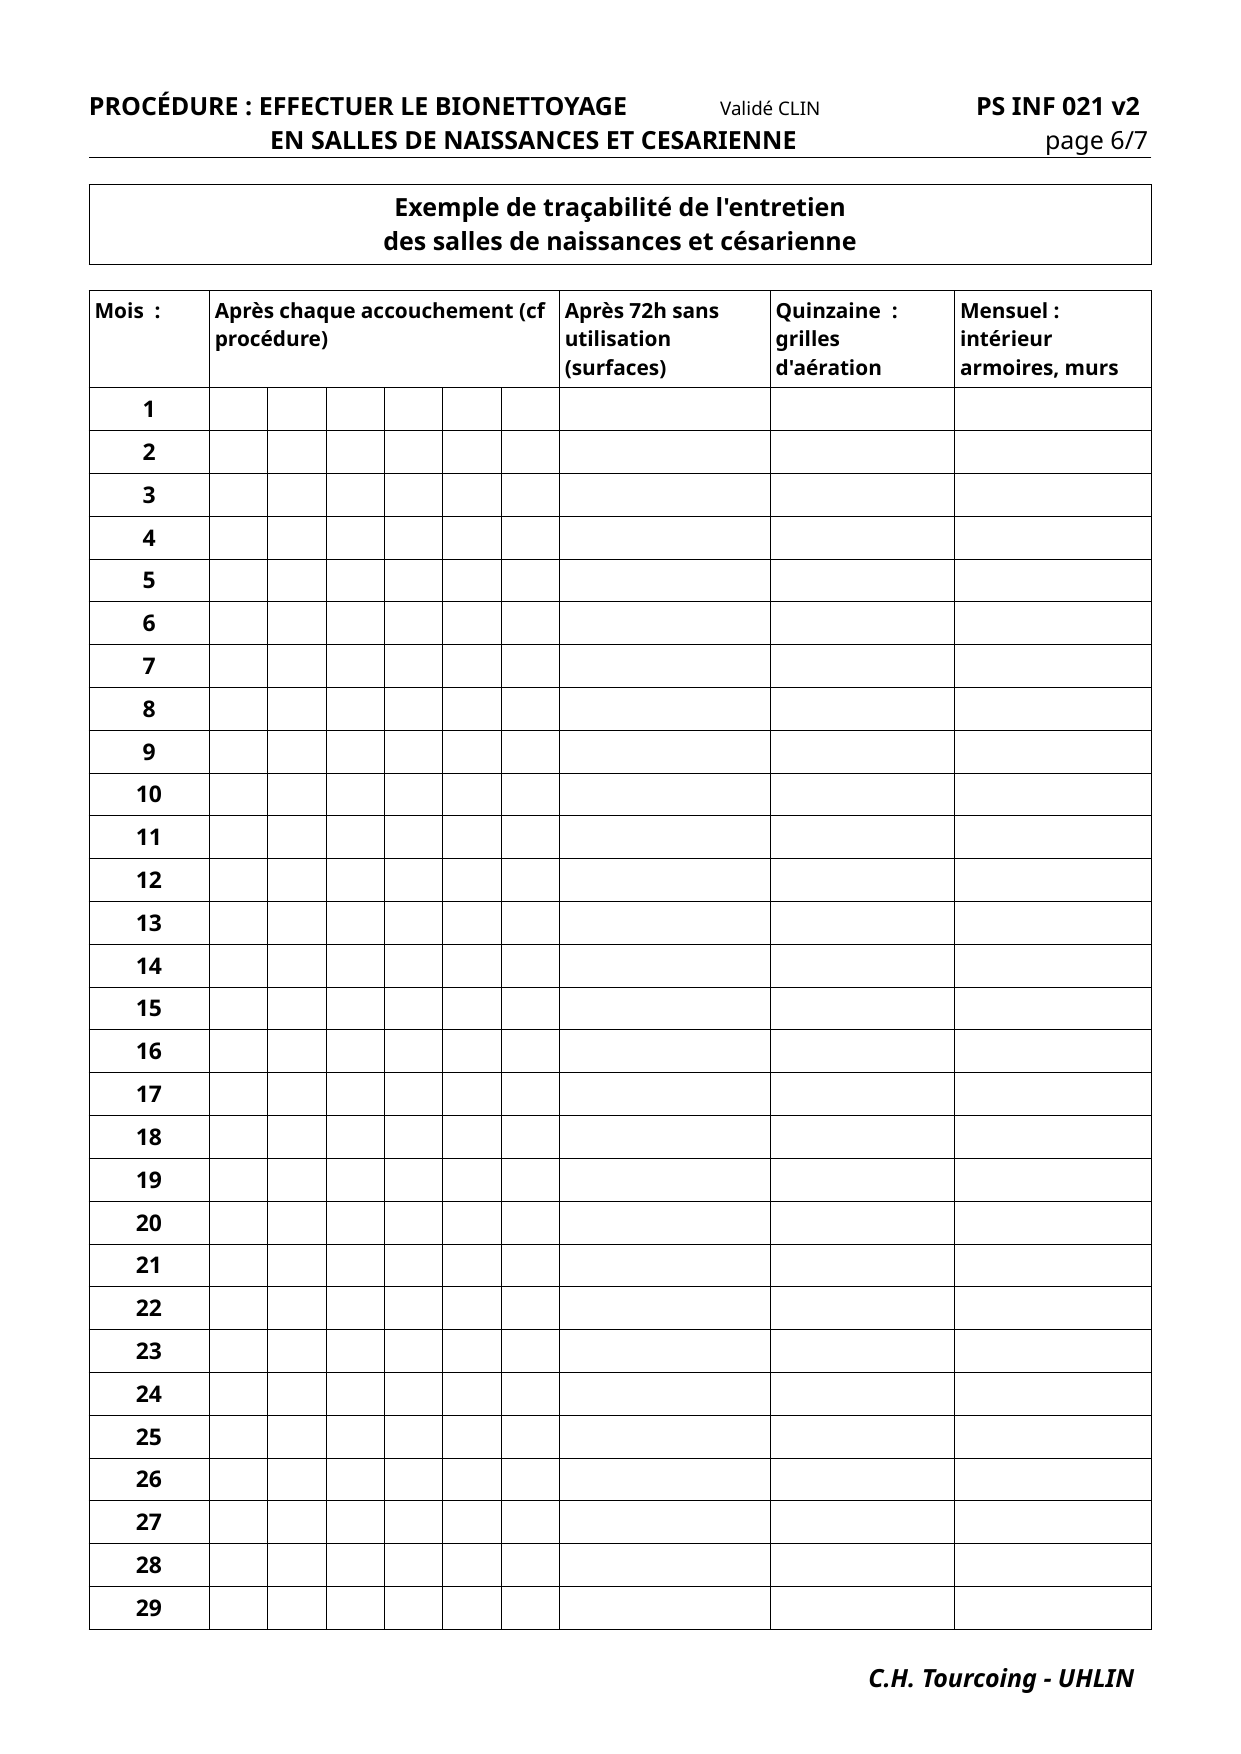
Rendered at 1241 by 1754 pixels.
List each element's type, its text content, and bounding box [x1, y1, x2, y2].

table_cell [327, 731, 384, 772]
table_cell 27 [90, 1501, 209, 1543]
table_cell [771, 1030, 954, 1072]
table_cell [560, 1159, 770, 1201]
table_cell [268, 1287, 326, 1329]
table_cell [955, 1373, 1151, 1415]
table_cell [955, 816, 1151, 858]
table_cell [560, 1073, 770, 1115]
table_cell [385, 1373, 442, 1415]
table_cell [268, 431, 326, 473]
table_cell [502, 1287, 559, 1329]
table_cell [771, 1330, 954, 1372]
table_cell 16 [90, 1030, 209, 1072]
table_cell [268, 1159, 326, 1201]
table_cell [560, 1330, 770, 1372]
table_cell [443, 1202, 501, 1243]
table_cell [385, 431, 442, 473]
table_cell [385, 602, 442, 644]
table_cell [443, 902, 501, 944]
table_cell [385, 560, 442, 601]
table_cell [560, 1544, 770, 1586]
table_cell [268, 816, 326, 858]
table_cell [268, 774, 326, 815]
table_cell [443, 431, 501, 473]
table_cell [327, 945, 384, 987]
table_cell [560, 1202, 770, 1243]
table_cell [327, 1459, 384, 1500]
table_cell [955, 988, 1151, 1029]
table_cell [443, 1245, 501, 1286]
table_cell 18 [90, 1116, 209, 1158]
table_cell [771, 1544, 954, 1586]
table_cell [443, 1544, 501, 1586]
table_cell [385, 645, 442, 687]
table_cell [268, 1544, 326, 1586]
table_cell [502, 1202, 559, 1243]
table_cell [327, 645, 384, 687]
table_cell [268, 1459, 326, 1500]
table_cell [268, 988, 326, 1029]
table_cell [955, 1416, 1151, 1457]
table_cell [268, 388, 326, 430]
table_cell [560, 1587, 770, 1629]
table_cell [560, 902, 770, 944]
table_cell [327, 1073, 384, 1115]
table_cell 23 [90, 1330, 209, 1372]
table_cell [210, 1373, 267, 1415]
table_cell [443, 1459, 501, 1500]
table_cell [560, 859, 770, 901]
table_cell [385, 1330, 442, 1372]
table_cell [443, 1159, 501, 1201]
table_cell [771, 902, 954, 944]
table_cell [502, 1373, 559, 1415]
table_cell [210, 816, 267, 858]
table_cell [210, 431, 267, 473]
table_cell [268, 688, 326, 730]
table_cell [327, 1330, 384, 1372]
table_cell [955, 1202, 1151, 1243]
table_cell [210, 1030, 267, 1072]
table_cell [502, 945, 559, 987]
table_cell [560, 474, 770, 516]
table_cell [771, 1587, 954, 1629]
table_cell [443, 474, 501, 516]
table_cell [771, 816, 954, 858]
table_cell [502, 1159, 559, 1201]
table_cell [560, 688, 770, 730]
table_cell [268, 602, 326, 644]
table_cell [327, 988, 384, 1029]
table_cell [955, 1587, 1151, 1629]
table_cell [560, 945, 770, 987]
table_cell [327, 1245, 384, 1286]
table_cell [385, 1159, 442, 1201]
table_cell [385, 1245, 442, 1286]
table_cell 25 [90, 1416, 209, 1457]
table_cell [268, 1116, 326, 1158]
table_cell [771, 1073, 954, 1115]
table_cell [385, 1202, 442, 1243]
table_cell [268, 1073, 326, 1115]
table_cell [327, 816, 384, 858]
table_cell 28 [90, 1544, 209, 1586]
table_cell [327, 388, 384, 430]
table_cell [268, 517, 326, 558]
table_cell [771, 1159, 954, 1201]
table_cell [443, 1330, 501, 1372]
table_cell [210, 1501, 267, 1543]
table_cell [955, 1459, 1151, 1500]
table_cell [955, 688, 1151, 730]
table_cell [210, 602, 267, 644]
table_cell [771, 988, 954, 1029]
table_cell [443, 988, 501, 1029]
table_cell [385, 474, 442, 516]
table_cell 12 [90, 859, 209, 901]
table_cell [443, 645, 501, 687]
table_cell [502, 1459, 559, 1500]
table_cell [560, 1416, 770, 1457]
table_cell [955, 1159, 1151, 1201]
table_cell [268, 945, 326, 987]
table_cell [385, 859, 442, 901]
table_cell [560, 560, 770, 601]
table_cell [771, 1373, 954, 1415]
table_cell [210, 1287, 267, 1329]
table_cell [771, 1202, 954, 1243]
table_cell 14 [90, 945, 209, 987]
table_cell [560, 774, 770, 815]
table_cell [502, 1416, 559, 1457]
table_cell 3 [90, 474, 209, 516]
table_cell [385, 1459, 442, 1500]
table_cell 7 [90, 645, 209, 687]
table_cell [443, 388, 501, 430]
table_cell [502, 1544, 559, 1586]
table_cell 10 [90, 774, 209, 815]
table_cell [327, 602, 384, 644]
table_cell [560, 1116, 770, 1158]
table_cell [560, 988, 770, 1029]
table_cell [443, 1416, 501, 1457]
table_cell [955, 1330, 1151, 1372]
table_cell [771, 517, 954, 558]
table_cell [560, 602, 770, 644]
table_cell 4 [90, 517, 209, 558]
table_cell [210, 474, 267, 516]
table_cell [560, 1245, 770, 1286]
table_cell [955, 1116, 1151, 1158]
table_header Mensuel : intérieur armoires, murs [955, 291, 1151, 387]
table_cell 21 [90, 1245, 209, 1286]
table_cell [443, 688, 501, 730]
table_cell [443, 1073, 501, 1115]
table_cell [327, 774, 384, 815]
table_cell [502, 431, 559, 473]
table_cell [443, 602, 501, 644]
table_cell [327, 1544, 384, 1586]
table_cell [327, 902, 384, 944]
table_cell 29 [90, 1587, 209, 1629]
table_cell [385, 945, 442, 987]
table_cell 17 [90, 1073, 209, 1115]
table_cell [385, 774, 442, 815]
table_cell [210, 859, 267, 901]
table_cell 26 [90, 1459, 209, 1500]
table_cell [955, 1245, 1151, 1286]
table_cell [385, 902, 442, 944]
table_cell 2 [90, 431, 209, 473]
table_cell 24 [90, 1373, 209, 1415]
table_cell [771, 1116, 954, 1158]
table_cell [443, 1587, 501, 1629]
table_cell [210, 1073, 267, 1115]
table_cell 5 [90, 560, 209, 601]
table_header Après chaque accouchement (cf procédure) [210, 291, 559, 387]
table_cell [955, 560, 1151, 601]
table_cell 6 [90, 602, 209, 644]
table_cell [502, 774, 559, 815]
table_cell [385, 988, 442, 1029]
table_cell [771, 431, 954, 473]
table_cell [268, 474, 326, 516]
table_cell [502, 1501, 559, 1543]
table_cell [502, 560, 559, 601]
table_cell 15 [90, 988, 209, 1029]
table_cell [210, 1202, 267, 1243]
table_cell [955, 517, 1151, 558]
table_cell [327, 517, 384, 558]
table_cell [502, 1587, 559, 1629]
table_cell [327, 1587, 384, 1629]
table_cell [502, 645, 559, 687]
table_cell [443, 731, 501, 772]
table_cell [210, 774, 267, 815]
table_cell [443, 1116, 501, 1158]
table_cell [955, 602, 1151, 644]
table_cell [955, 1073, 1151, 1115]
table_cell [502, 688, 559, 730]
table_cell [502, 1245, 559, 1286]
table_cell [210, 1159, 267, 1201]
table_cell [327, 1287, 384, 1329]
table_cell [560, 1287, 770, 1329]
table_cell [210, 688, 267, 730]
table_cell [210, 902, 267, 944]
table_cell [560, 431, 770, 473]
table_cell [955, 1030, 1151, 1072]
table_cell [268, 1373, 326, 1415]
table_cell [210, 1587, 267, 1629]
table_cell [560, 816, 770, 858]
table_cell [327, 1159, 384, 1201]
table_cell [771, 774, 954, 815]
table_cell [268, 1202, 326, 1243]
table_cell [385, 816, 442, 858]
table_cell 8 [90, 688, 209, 730]
table_cell [268, 902, 326, 944]
table_cell [955, 645, 1151, 687]
table_cell 1 [90, 388, 209, 430]
table_cell [385, 388, 442, 430]
table_cell [955, 1544, 1151, 1586]
table_cell [502, 517, 559, 558]
table_cell [210, 988, 267, 1029]
table_cell [210, 945, 267, 987]
table_cell [771, 388, 954, 430]
table_cell [268, 1030, 326, 1072]
table_cell [210, 1245, 267, 1286]
table_cell [955, 731, 1151, 772]
table_cell [771, 602, 954, 644]
table_cell [771, 474, 954, 516]
table_cell [502, 1116, 559, 1158]
table_cell [268, 859, 326, 901]
table_cell [502, 816, 559, 858]
table_cell [955, 1501, 1151, 1543]
table_cell [268, 1330, 326, 1372]
table_cell [268, 1501, 326, 1543]
table_cell [955, 945, 1151, 987]
table_cell [560, 1501, 770, 1543]
table_header Après 72h sans utilisation (surfaces) [560, 291, 770, 387]
table_cell [955, 859, 1151, 901]
table_cell [560, 1030, 770, 1072]
table_cell [955, 902, 1151, 944]
table_cell [955, 431, 1151, 473]
table_cell [443, 560, 501, 601]
table_cell [385, 1030, 442, 1072]
table_header Mois : [90, 291, 209, 387]
table_cell 9 [90, 731, 209, 772]
table_cell 11 [90, 816, 209, 858]
table_cell [443, 1373, 501, 1415]
table_cell [268, 1416, 326, 1457]
table_cell [502, 602, 559, 644]
table_cell [560, 1459, 770, 1500]
table_cell [771, 688, 954, 730]
table_cell [502, 1030, 559, 1072]
table_cell [327, 1373, 384, 1415]
table_cell [771, 1416, 954, 1457]
table_cell [385, 1587, 442, 1629]
table_cell [268, 1587, 326, 1629]
table_cell [268, 1245, 326, 1286]
table_cell [210, 731, 267, 772]
table_cell [327, 474, 384, 516]
table_cell [210, 645, 267, 687]
table_cell [385, 1116, 442, 1158]
table_cell [268, 560, 326, 601]
table_cell [560, 1373, 770, 1415]
table_cell [502, 1330, 559, 1372]
table_cell [385, 1501, 442, 1543]
table_cell [955, 388, 1151, 430]
table_cell [955, 774, 1151, 815]
table_cell [210, 560, 267, 601]
table_cell [771, 1245, 954, 1286]
table_cell [443, 1501, 501, 1543]
table_cell [210, 517, 267, 558]
table_cell [502, 1073, 559, 1115]
table_cell [560, 645, 770, 687]
table_cell [771, 1501, 954, 1543]
table_cell 22 [90, 1287, 209, 1329]
table_cell [210, 1544, 267, 1586]
table_cell [771, 731, 954, 772]
table_cell [502, 988, 559, 1029]
table_cell [443, 816, 501, 858]
table_cell [771, 859, 954, 901]
table_cell [327, 1116, 384, 1158]
table_cell [502, 859, 559, 901]
table_cell [443, 945, 501, 987]
table_cell [327, 560, 384, 601]
table_cell [385, 731, 442, 772]
table_cell [560, 731, 770, 772]
table_cell [268, 731, 326, 772]
table_cell [210, 1330, 267, 1372]
table_cell 20 [90, 1202, 209, 1243]
table_cell [955, 474, 1151, 516]
table_cell [502, 474, 559, 516]
table_cell [210, 1116, 267, 1158]
table_cell [210, 388, 267, 430]
table_cell [327, 1416, 384, 1457]
table_cell [443, 859, 501, 901]
table_cell [385, 1287, 442, 1329]
table_cell [210, 1459, 267, 1500]
table_cell [502, 731, 559, 772]
table_header Quinzaine : grilles d'aération [771, 291, 954, 387]
table_header Exemple de traçabilité de l'entretien des salles de naissances et césarienne [90, 185, 1151, 264]
table_cell [385, 1073, 442, 1115]
table_cell [771, 1287, 954, 1329]
table_cell [955, 1287, 1151, 1329]
table_cell [771, 1459, 954, 1500]
table_cell [443, 1287, 501, 1329]
table_cell [327, 688, 384, 730]
table_cell [771, 945, 954, 987]
table_cell [327, 1030, 384, 1072]
table_cell [327, 431, 384, 473]
table_cell [502, 388, 559, 430]
table_cell 19 [90, 1159, 209, 1201]
table_cell [443, 774, 501, 815]
table_cell [385, 688, 442, 730]
table_cell [502, 902, 559, 944]
table_cell 13 [90, 902, 209, 944]
table_cell [443, 1030, 501, 1072]
table_cell [385, 517, 442, 558]
table_cell [560, 388, 770, 430]
table_cell [443, 517, 501, 558]
table_cell [385, 1544, 442, 1586]
table_cell [560, 517, 770, 558]
table_cell [771, 560, 954, 601]
table_cell [385, 1416, 442, 1457]
table_cell [268, 645, 326, 687]
table_cell [327, 859, 384, 901]
table_cell [327, 1202, 384, 1243]
table_cell [327, 1501, 384, 1543]
table_cell [771, 645, 954, 687]
table_cell [210, 1416, 267, 1457]
